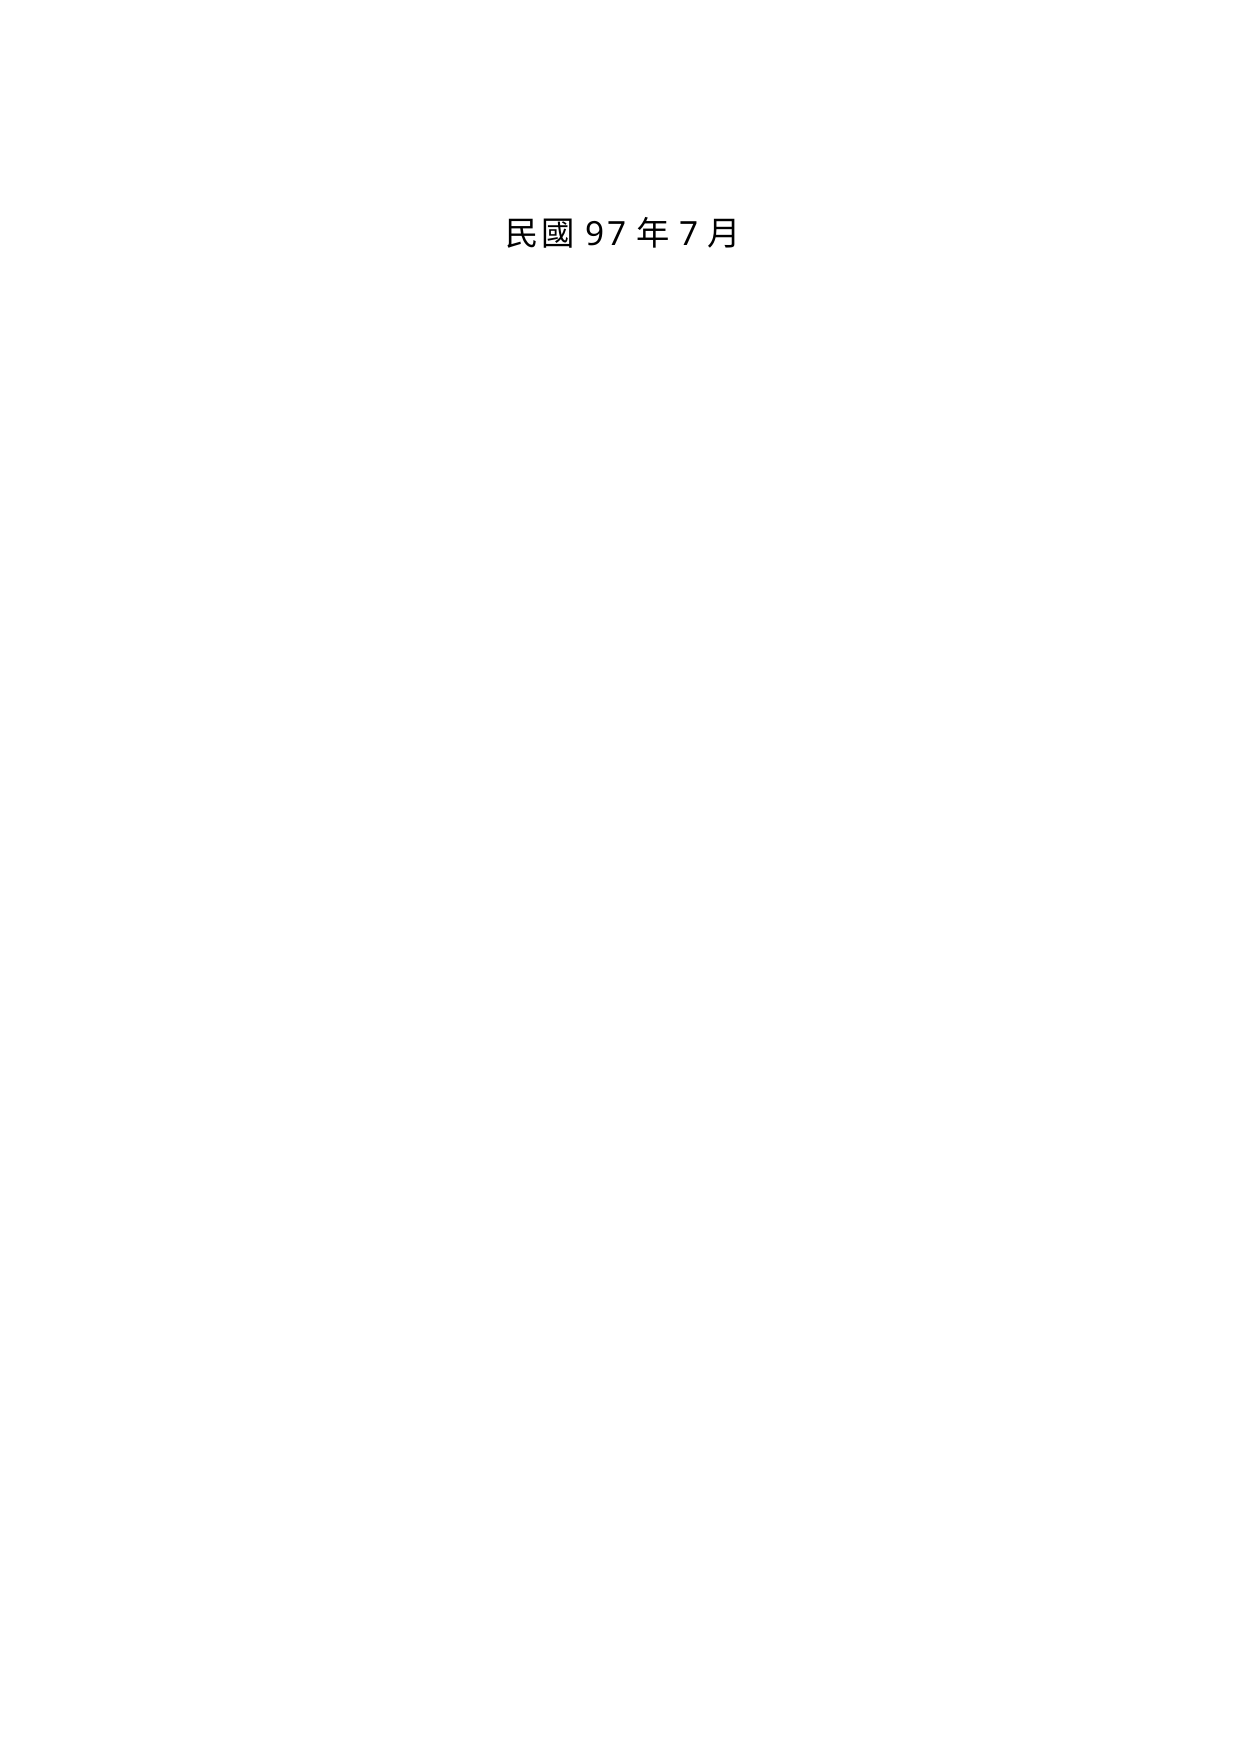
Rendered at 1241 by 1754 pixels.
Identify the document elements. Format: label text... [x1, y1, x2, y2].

text 民國97年7月 [201, 194, 1045, 269]
